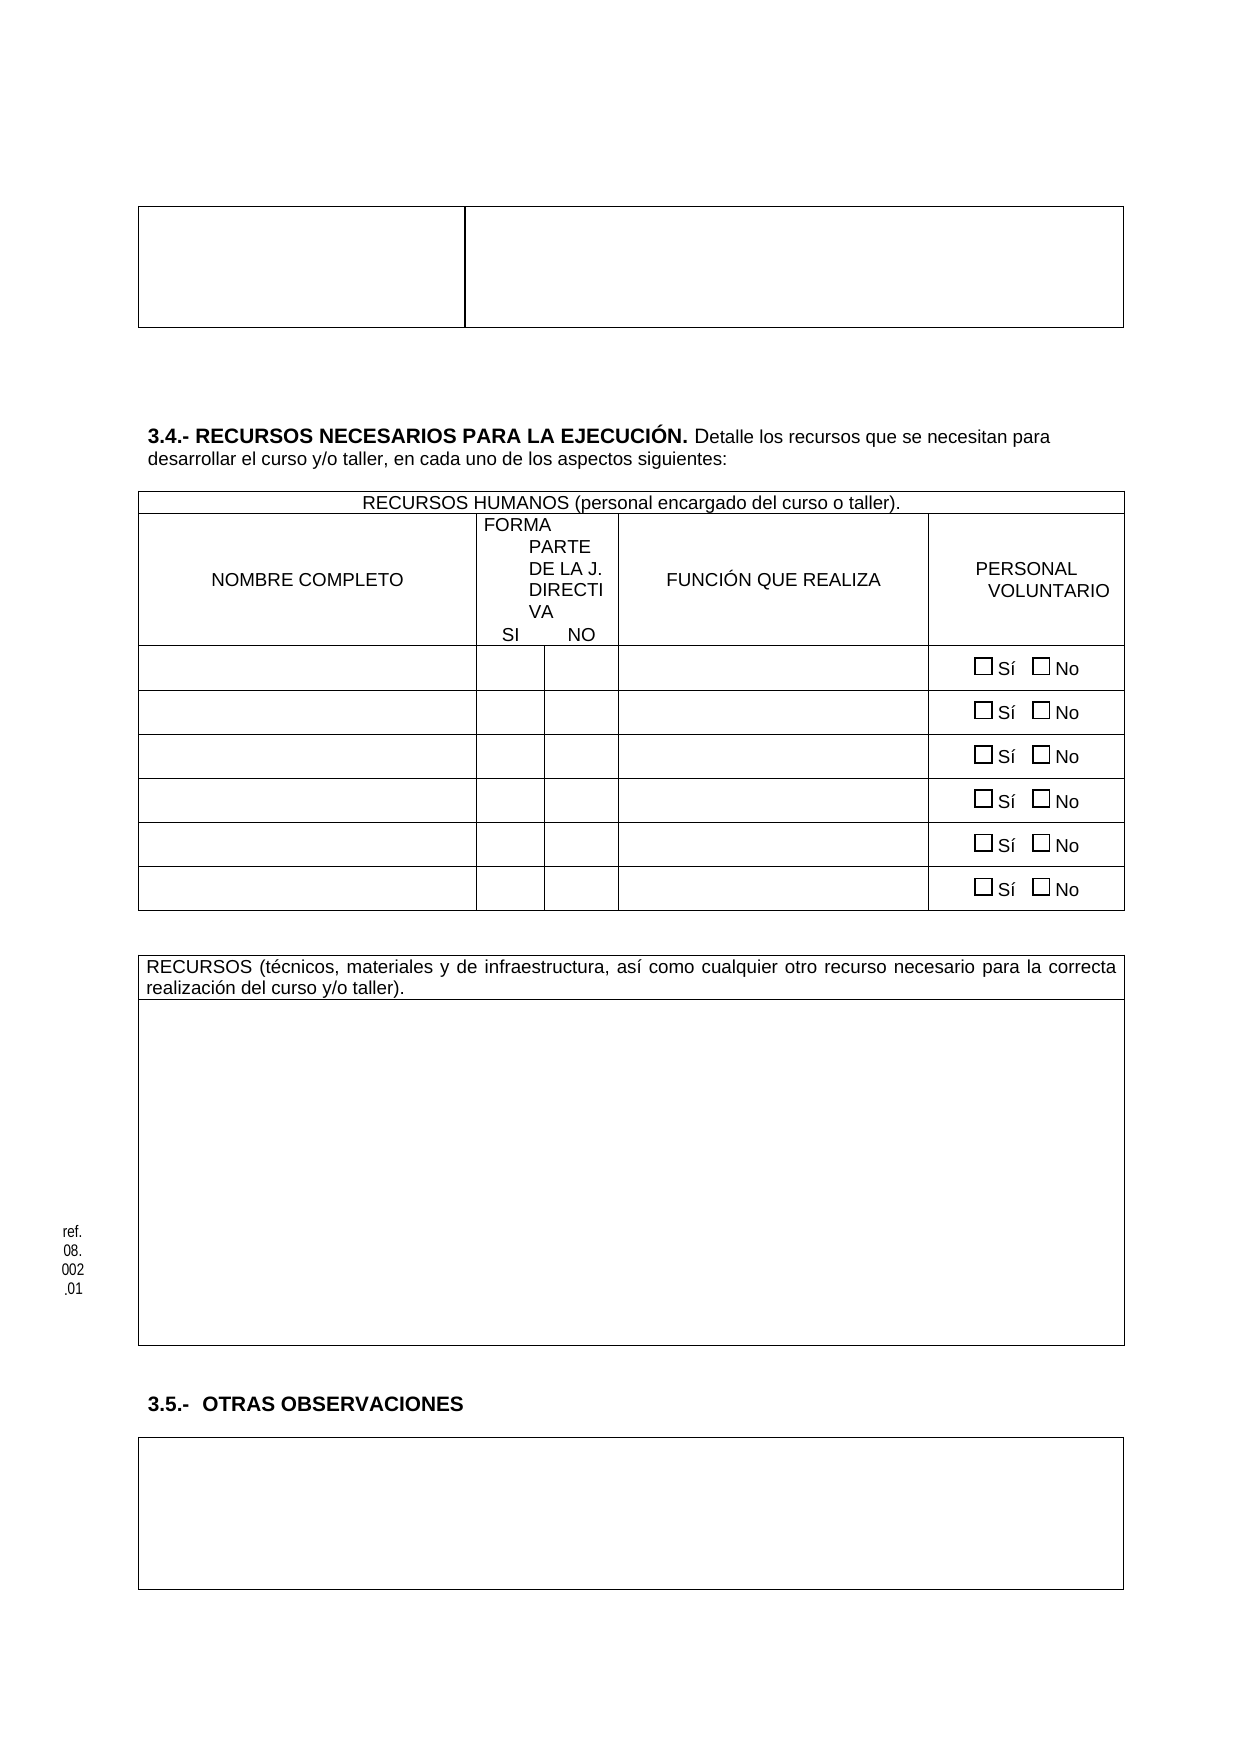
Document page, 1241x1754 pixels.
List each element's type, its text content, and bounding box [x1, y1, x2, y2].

table_cell Sí No [929, 691, 1124, 734]
table_cell [466, 207, 1123, 327]
table_cell [139, 779, 476, 822]
table_cell [477, 779, 544, 822]
table_cell [619, 779, 928, 822]
text 3.4.- RECURSOS NECESARIOS PARA LA EJECUCIÓN. Detalle los recursos que se necesitan para desarrollar el curso y/o taller, en cada uno de los aspectos siguientes: [148, 423, 1092, 469]
table_cell [545, 779, 618, 822]
table_cell [545, 867, 618, 910]
text 3.5.- OTRAS OBSERVACIONES [148, 1391, 1092, 1415]
table_cell [139, 823, 476, 866]
table_cell [477, 867, 544, 910]
table_cell NOMBRE COMPLETO [139, 514, 476, 645]
table_cell [619, 735, 928, 778]
table_cell Sí No [929, 646, 1124, 689]
table_cell Sí No [929, 867, 1124, 910]
table_cell [477, 735, 544, 778]
table_cell [619, 867, 928, 910]
table_cell FUNCIÓN QUE REALIZA [619, 514, 928, 645]
table_cell FORMA PARTE DE LA J. DIRECTIVA [477, 514, 618, 622]
table_cell PERSONAL VOLUNTARIO [929, 514, 1124, 645]
table_cell [139, 691, 476, 734]
table_cell [545, 735, 618, 778]
table_cell [619, 691, 928, 734]
table_cell [139, 735, 476, 778]
table_cell [545, 691, 618, 734]
table_cell [619, 646, 928, 689]
table_header RECURSOS (técnicos, materiales y de infraestructura, así como cualquier otro recurso necesario para la correcta realización del curso y/o taller). [139, 956, 1124, 999]
table_cell Sí No [929, 779, 1124, 822]
table_cell [139, 646, 476, 689]
table_cell [619, 823, 928, 866]
table_cell [139, 1000, 1124, 1345]
table_cell [477, 823, 544, 866]
table_cell [545, 646, 618, 689]
table_cell SI [477, 622, 545, 645]
table_cell [545, 823, 618, 866]
table_cell NO [545, 622, 618, 645]
table_cell Sí No [929, 735, 1124, 778]
table_header RECURSOS HUMANOS (personal encargado del curso o taller). [139, 492, 1124, 513]
table_header [139, 1438, 1123, 1589]
table_cell Sí No [929, 823, 1124, 866]
table_cell [139, 867, 476, 910]
table_cell [139, 207, 464, 327]
table_cell [477, 646, 544, 689]
table_cell [477, 691, 544, 734]
